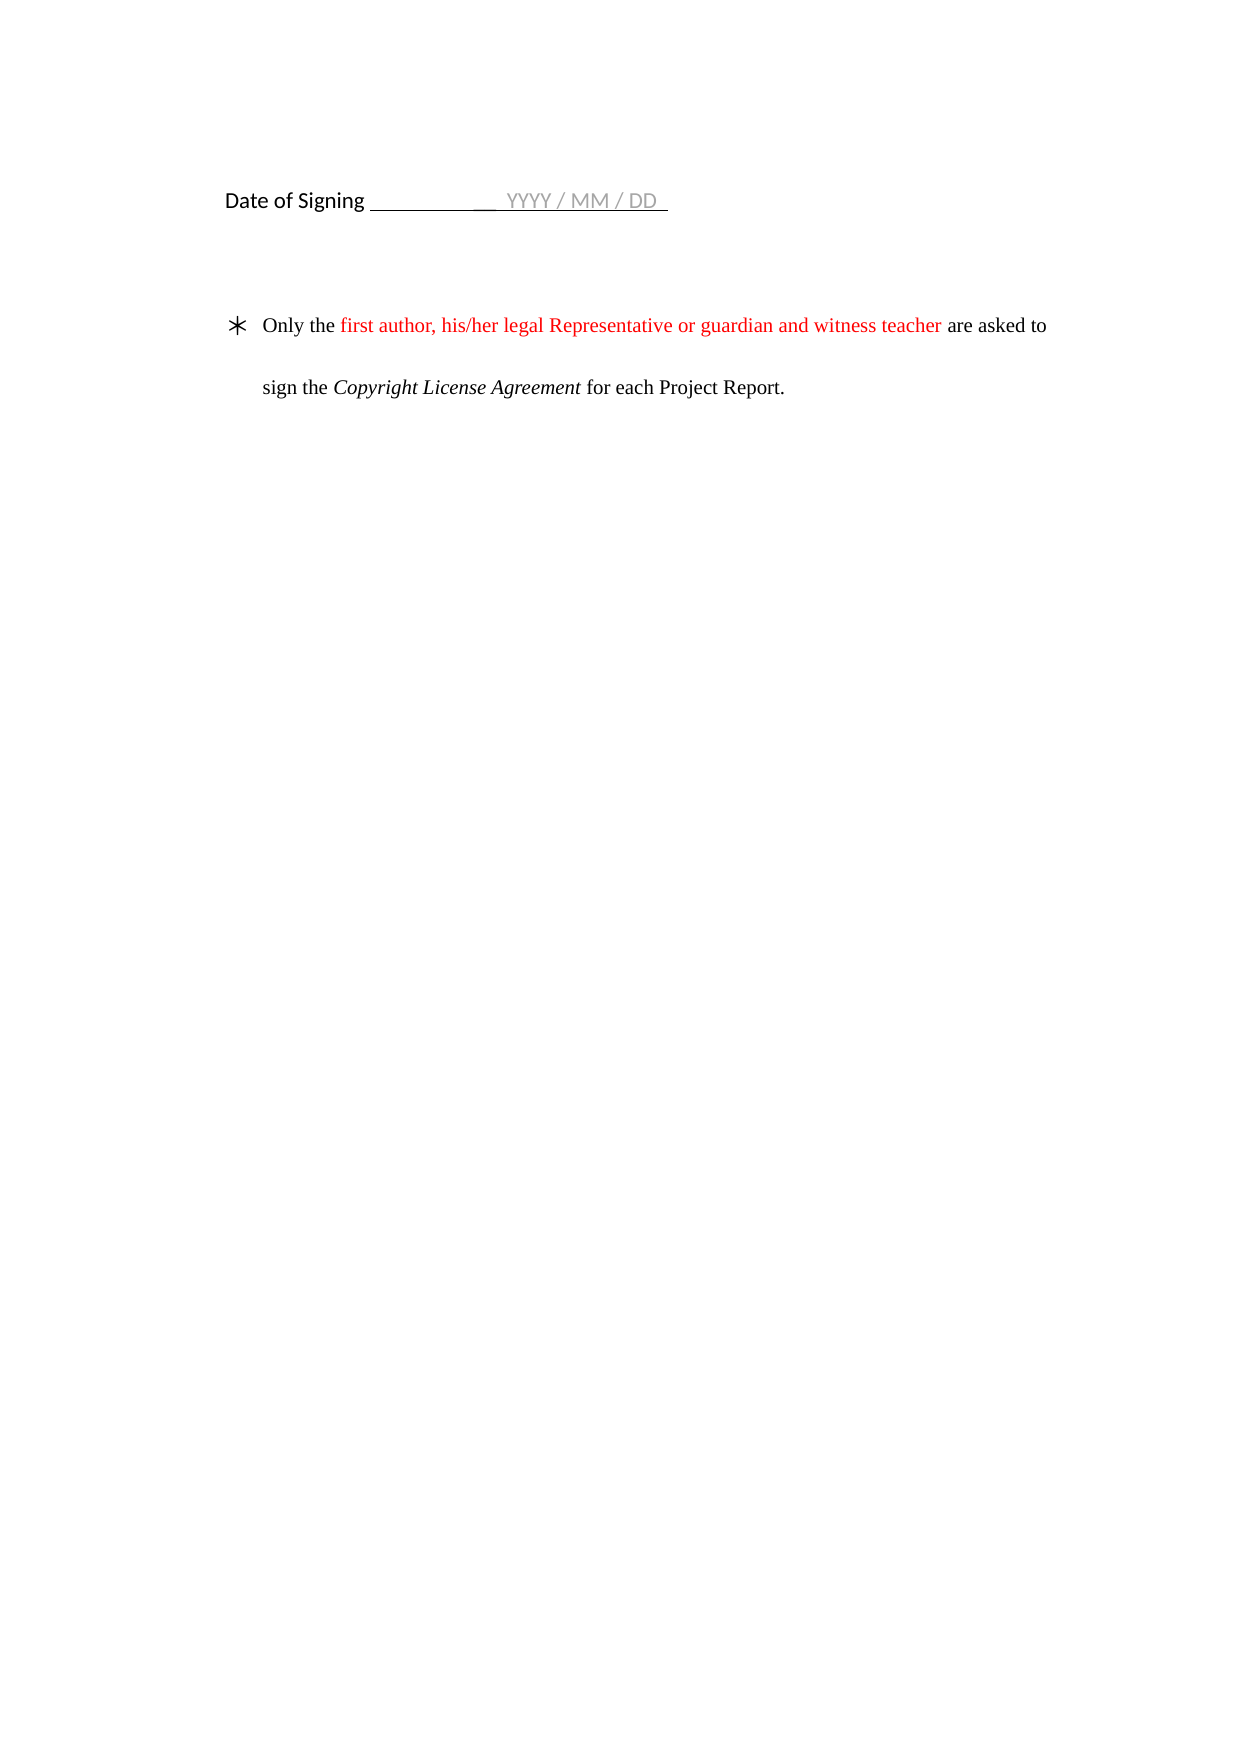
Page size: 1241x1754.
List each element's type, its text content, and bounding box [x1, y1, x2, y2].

text Date of Signing __ YYYY / MM / DD [225, 158, 1053, 221]
list Only the first author, his/her legal Representative or guardian and witness teacher are asked to sign the Copyright License Agreement for each Project Report. [225, 283, 1053, 408]
